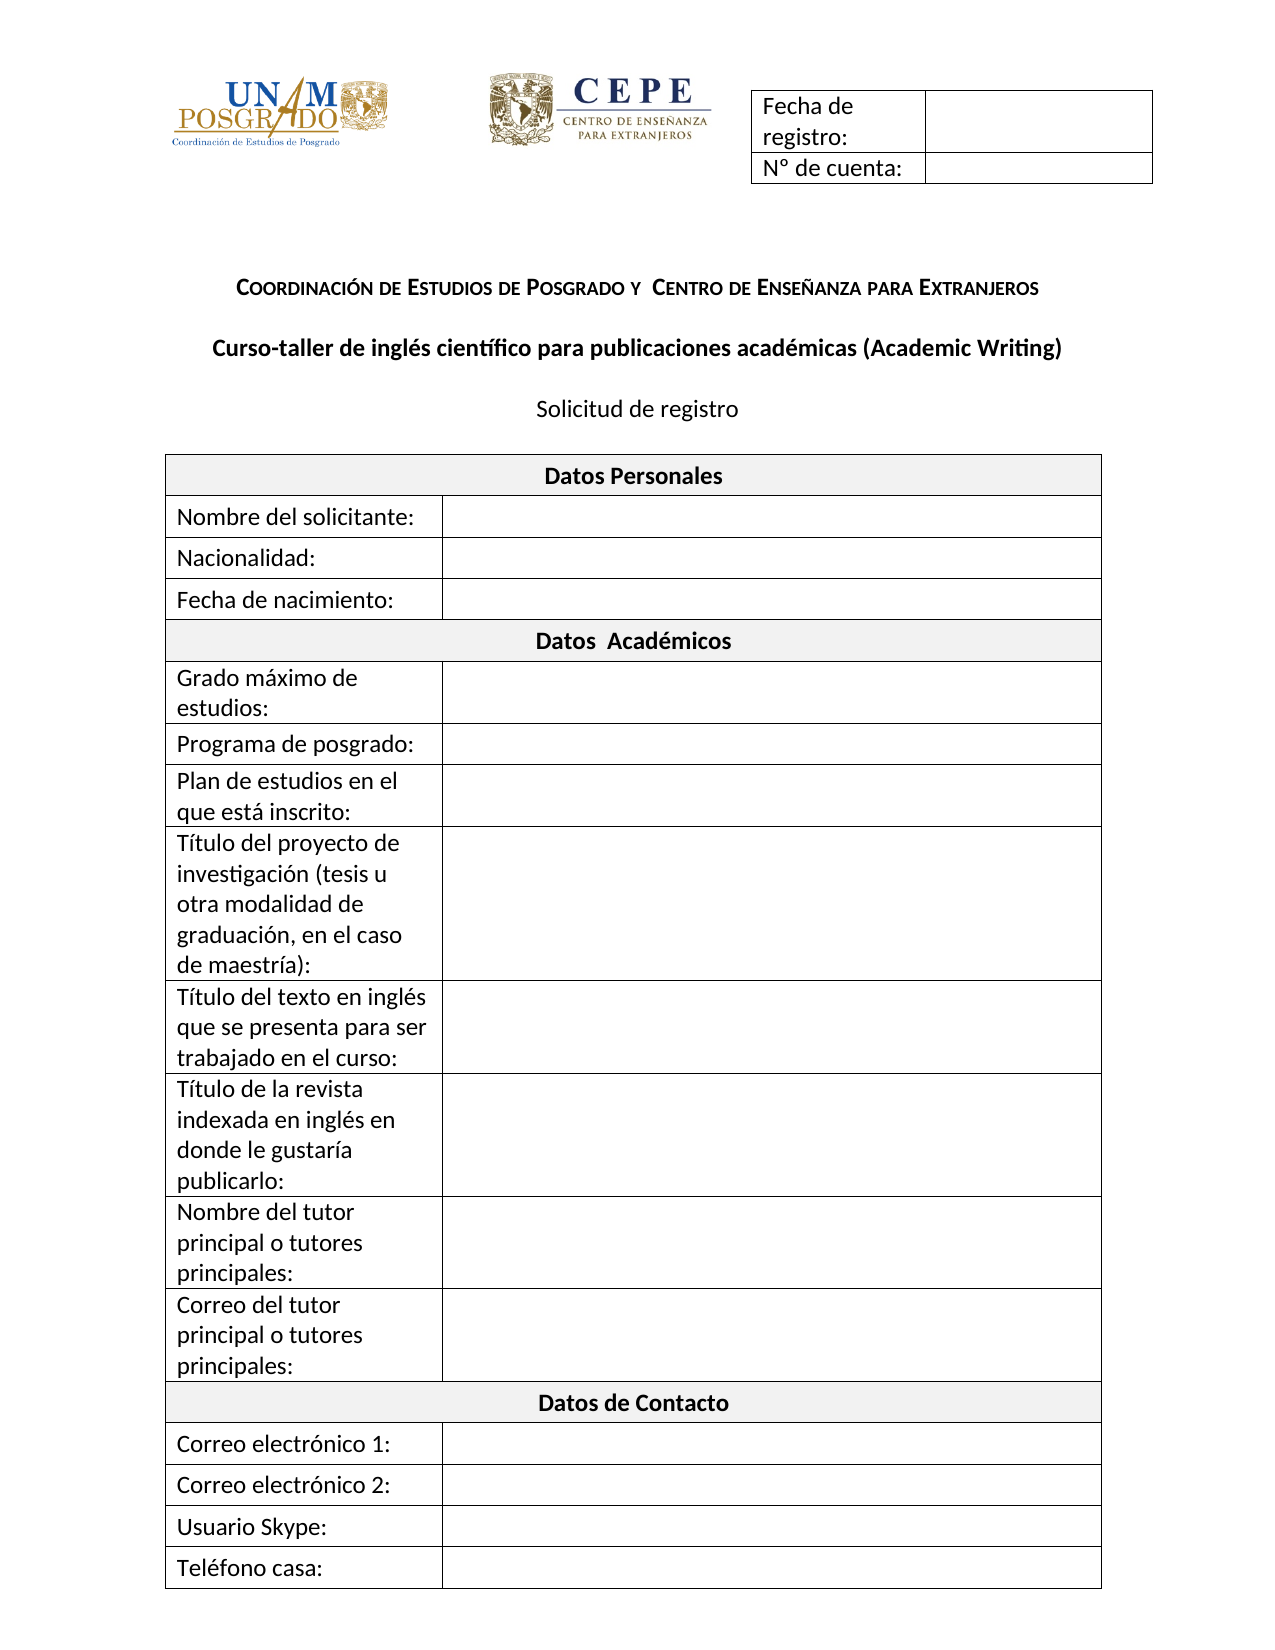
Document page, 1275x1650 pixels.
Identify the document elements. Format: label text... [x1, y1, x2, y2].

table_cell [443, 1465, 1101, 1505]
text Solicitud de registro [177, 393, 1098, 423]
table_cell [443, 1423, 1101, 1463]
picture [172, 76, 388, 147]
picture [488, 73, 712, 156]
table_cell Grado máximo de estudios: [166, 662, 442, 723]
table_cell [443, 662, 1101, 723]
table_cell [443, 1289, 1101, 1381]
table_cell Plan de estudios en el que está inscrito: [166, 765, 442, 826]
table_cell [926, 153, 1152, 183]
table_cell Nacionalidad: [166, 538, 442, 578]
table_cell [443, 1074, 1101, 1196]
table_cell [443, 1506, 1101, 1546]
table_cell Datos de Contacto [166, 1382, 1101, 1422]
table_cell [443, 496, 1101, 537]
text Curso-taller de inglés científico para publicaciones académicas (Academic Writing) [177, 332, 1098, 362]
table_cell Correo electrónico 1: [166, 1423, 442, 1463]
table_cell [443, 1547, 1101, 1587]
table_cell Datos Académicos [166, 620, 1101, 661]
table_cell [443, 827, 1101, 980]
table_cell Programa de posgrado: [166, 724, 442, 764]
table_cell Nombre del tutor principal o tutores principales: [166, 1197, 442, 1288]
text Coordinación de Estudios de Posgrado y Centro de Enseñanza para Extranjeros [177, 271, 1098, 301]
table_cell Usuario Skype: [166, 1506, 442, 1546]
table_cell [443, 724, 1101, 764]
table_cell Título del proyecto de investigación (tesis u otra modalidad de graduación, en el caso de maestría): [166, 827, 442, 980]
table_cell Fecha de nacimiento: [166, 579, 442, 619]
table_cell Título de la revista indexada en inglés en donde le gustaría publicarlo: [166, 1074, 442, 1196]
table_cell [443, 538, 1101, 578]
table_cell [443, 579, 1101, 619]
table_header [926, 91, 1152, 152]
table_header Datos Personales [166, 455, 1101, 495]
table_cell Nombre del solicitante: [166, 496, 442, 537]
table_cell Teléfono casa: [166, 1547, 442, 1587]
table_cell Correo electrónico 2: [166, 1465, 442, 1505]
table_cell Título del texto en inglés que se presenta para ser trabajado en el curso: [166, 981, 442, 1072]
table_cell [443, 981, 1101, 1072]
table_cell Nº de cuenta: [752, 153, 925, 183]
table_cell Correo del tutor principal o tutores principales: [166, 1289, 442, 1381]
table_cell [443, 1197, 1101, 1288]
table_header Fecha de registro: [752, 91, 925, 152]
table_cell [443, 765, 1101, 826]
